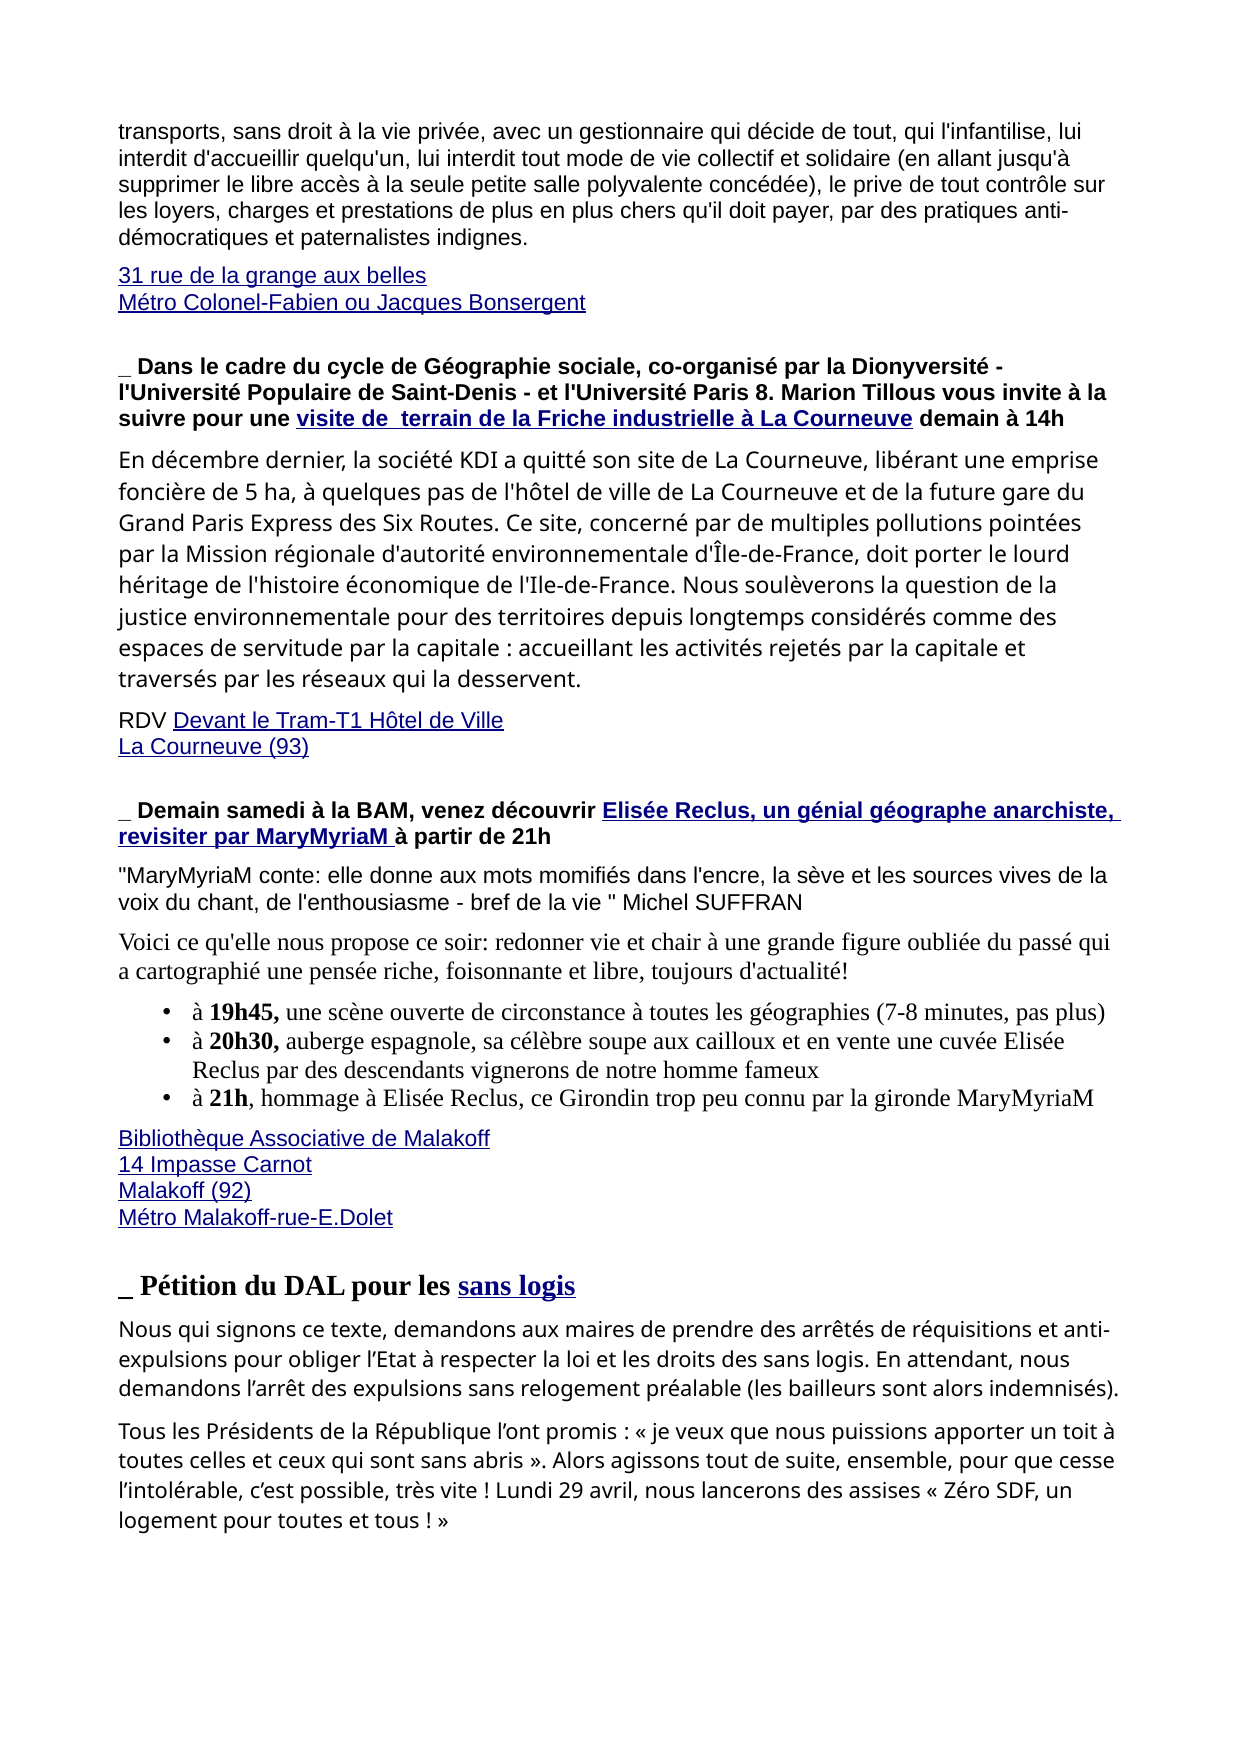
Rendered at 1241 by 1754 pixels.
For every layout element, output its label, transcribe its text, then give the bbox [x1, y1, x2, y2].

text RDV Devant le Tram-T1 Hôtel de Ville La Courneuve (93) [118, 707, 1122, 759]
list à 20h30, auberge espagnole, sa célèbre soupe aux cailloux et en vente une cuvée Elisée Reclus par des descendants vignerons de notre homme fameux [162, 1026, 1122, 1083]
text Tous les Présidents de la République l’ont promis : « je veux que nous puissions apporter un toit à toutes celles et ceux qui sont sans abris ». Alors agissons tout de suite, ensemble, pour que cesse l’intolérable, c’est possible, très vite ! Lundi 29 avril, nous lancerons des assises « Zéro SDF, un logement pour toutes et tous ! » [118, 1416, 1122, 1535]
text "MaryMyriaM conte: elle donne aux mots momifiés dans l'encre, la sève et les sources vives de la voix du chant, de l'enthousiasme - bref de la vie " Michel SUFFRAN [118, 862, 1122, 915]
subtitle _ Pétition du DAL pour les sans logis [118, 1268, 1122, 1301]
list à 19h45, une scène ouverte de circonstance à toutes les géographies (7-8 minutes, pas plus) [162, 997, 1122, 1026]
list à 21h, hommage à Elisée Reclus, ce Girondin trop peu connu par la gironde MaryMyriaM [162, 1083, 1122, 1112]
text Bibliothèque Associative de Malakoff 14 Impasse Carnot Malakoff (92) Métro Malakoff-rue-E.Dolet [118, 1125, 1122, 1230]
subtitle _ Dans le cadre du cycle de Géographie sociale, co-organisé par la Dionyversité - l'Université Populaire de Saint-Denis - et l'Université Paris 8. Marion Tillous vous invite à la suivre pour une visite de terrain de la Friche industrielle à La Courneuve demain à 14h [118, 353, 1122, 432]
subtitle _ Demain samedi à la BAM, venez découvrir Elisée Reclus, un génial géographe anarchiste, revisiter par MaryMyriaM à partir de 21h [118, 797, 1122, 849]
text transports, sans droit à la vie privée, avec un gestionnaire qui décide de tout, qui l'infantilise, lui interdit d'accueillir quelqu'un, lui interdit tout mode de vie collectif et solidaire (en allant jusqu'à supprimer le libre accès à la seule petite salle polyvalente concédée), le prive de tout contrôle sur les loyers, charges et prestations de plus en plus chers qu'il doit payer, par des pratiques anti-démocratiques et paternalistes indignes. [118, 118, 1122, 250]
text En décembre dernier, la société KDI a quitté son site de La Courneuve, libérant une emprise foncière de 5 ha, à quelques pas de l'hôtel de ville de La Courneuve et de la future gare du Grand Paris Express des Six Routes. Ce site, concerné par de multiples pollutions pointées par la Mission régionale d'autorité environnementale d'Île-de-France, doit porter le lourd héritage de l'histoire économique de l'Ile-de-France. Nous soulèverons la question de la justice environnementale pour des territoires depuis longtemps considérés comme des espaces de servitude par la capitale : accueillant les activités rejetés par la capitale et traversés par les réseaux qui la desservent. [118, 444, 1122, 694]
text Nous qui signons ce texte, demandons aux maires de prendre des arrêtés de réquisitions et anti-expulsions pour obliger l’Etat à respecter la loi et les droits des sans logis. En attendant, nous demandons l’arrêt des expulsions sans relogement préalable (les bailleurs sont alors indemnisés). [118, 1314, 1122, 1403]
text 31 rue de la grange aux belles Métro Colonel-Fabien ou Jacques Bonsergent [118, 262, 1122, 315]
text Voici ce qu'elle nous propose ce soir: redonner vie et chair à une grande figure oubliée du passé qui a cartographié une pensée riche, foisonnante et libre, toujours d'actualité! [118, 927, 1122, 985]
